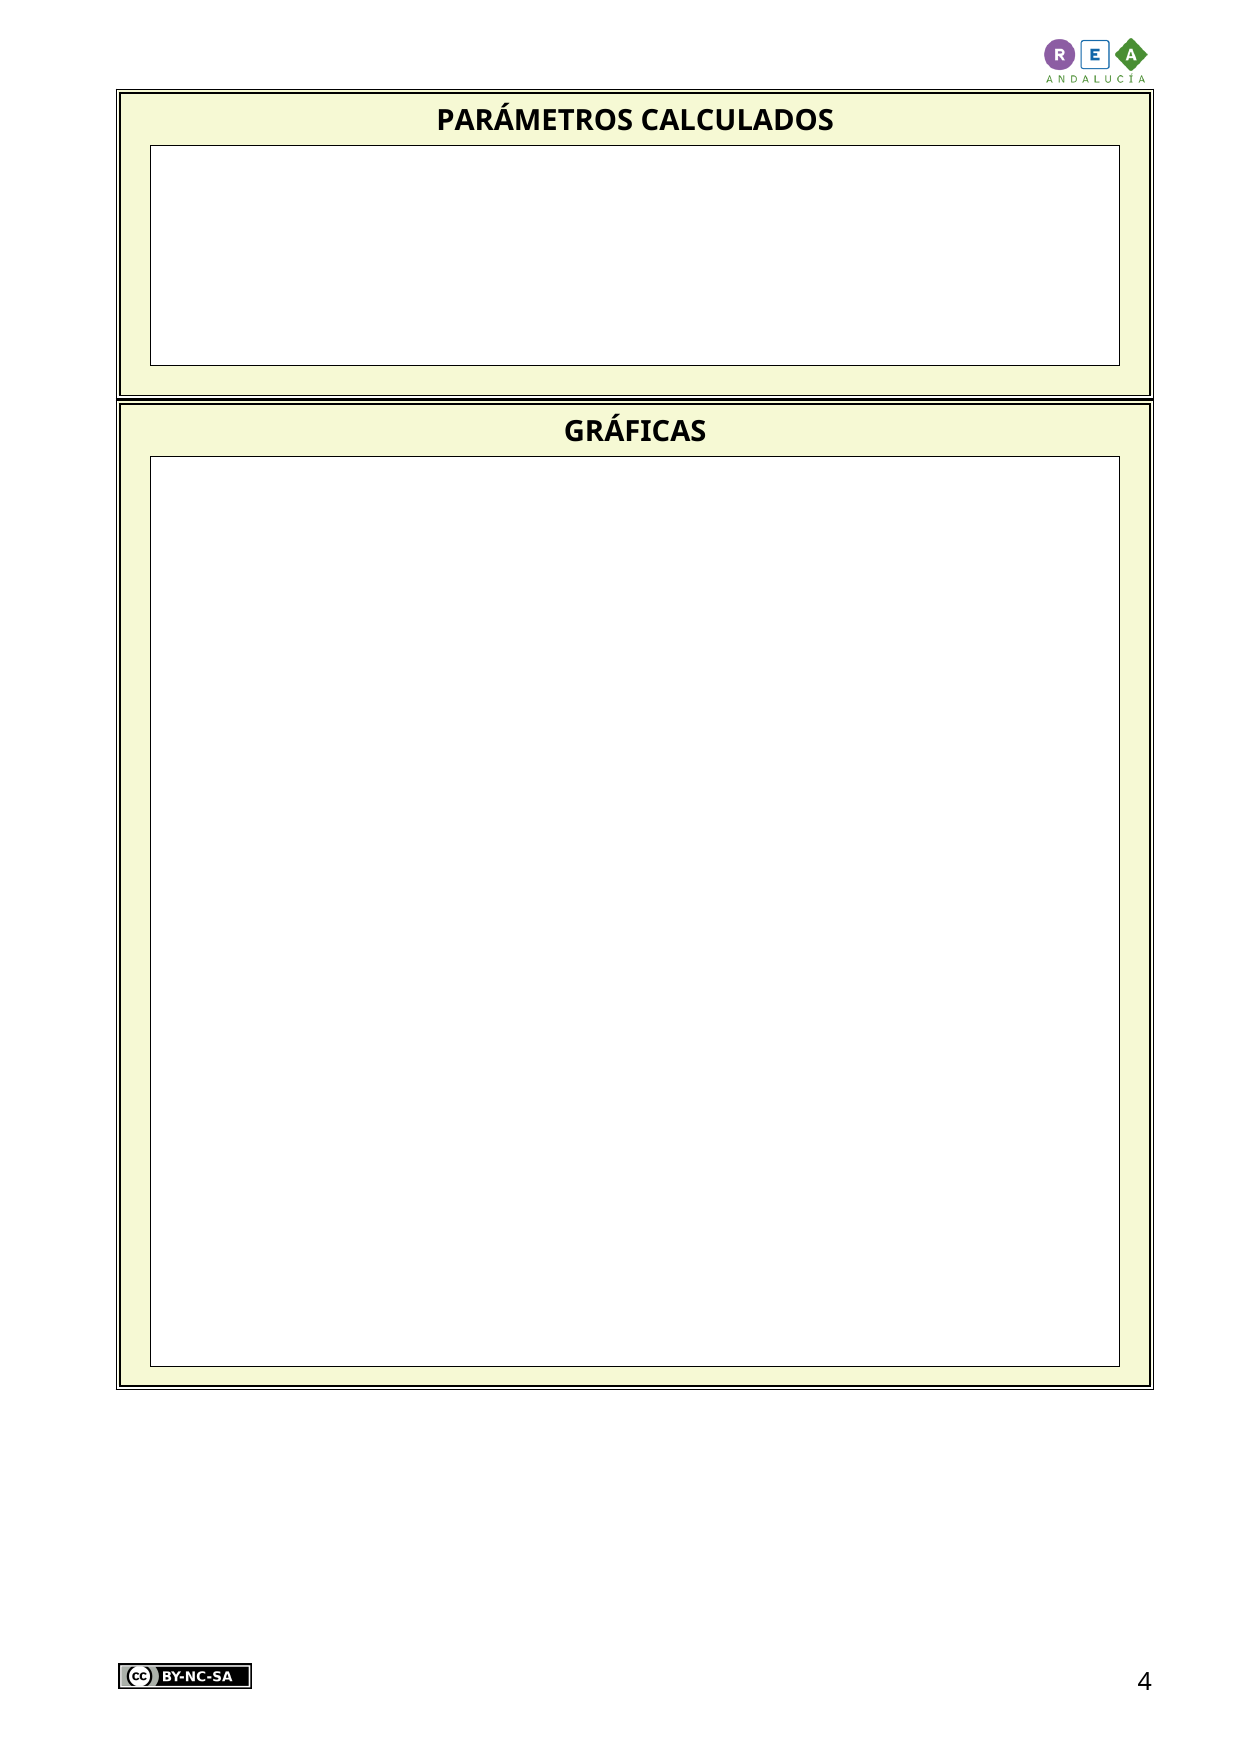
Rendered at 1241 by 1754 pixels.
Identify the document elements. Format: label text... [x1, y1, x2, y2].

picture [1039, 33, 1152, 88]
picture [118, 1663, 536, 1698]
table_cell PARÁMETROS CALCULADOS [121, 94, 1149, 395]
table_header GRÁFICAS [121, 405, 1149, 1385]
